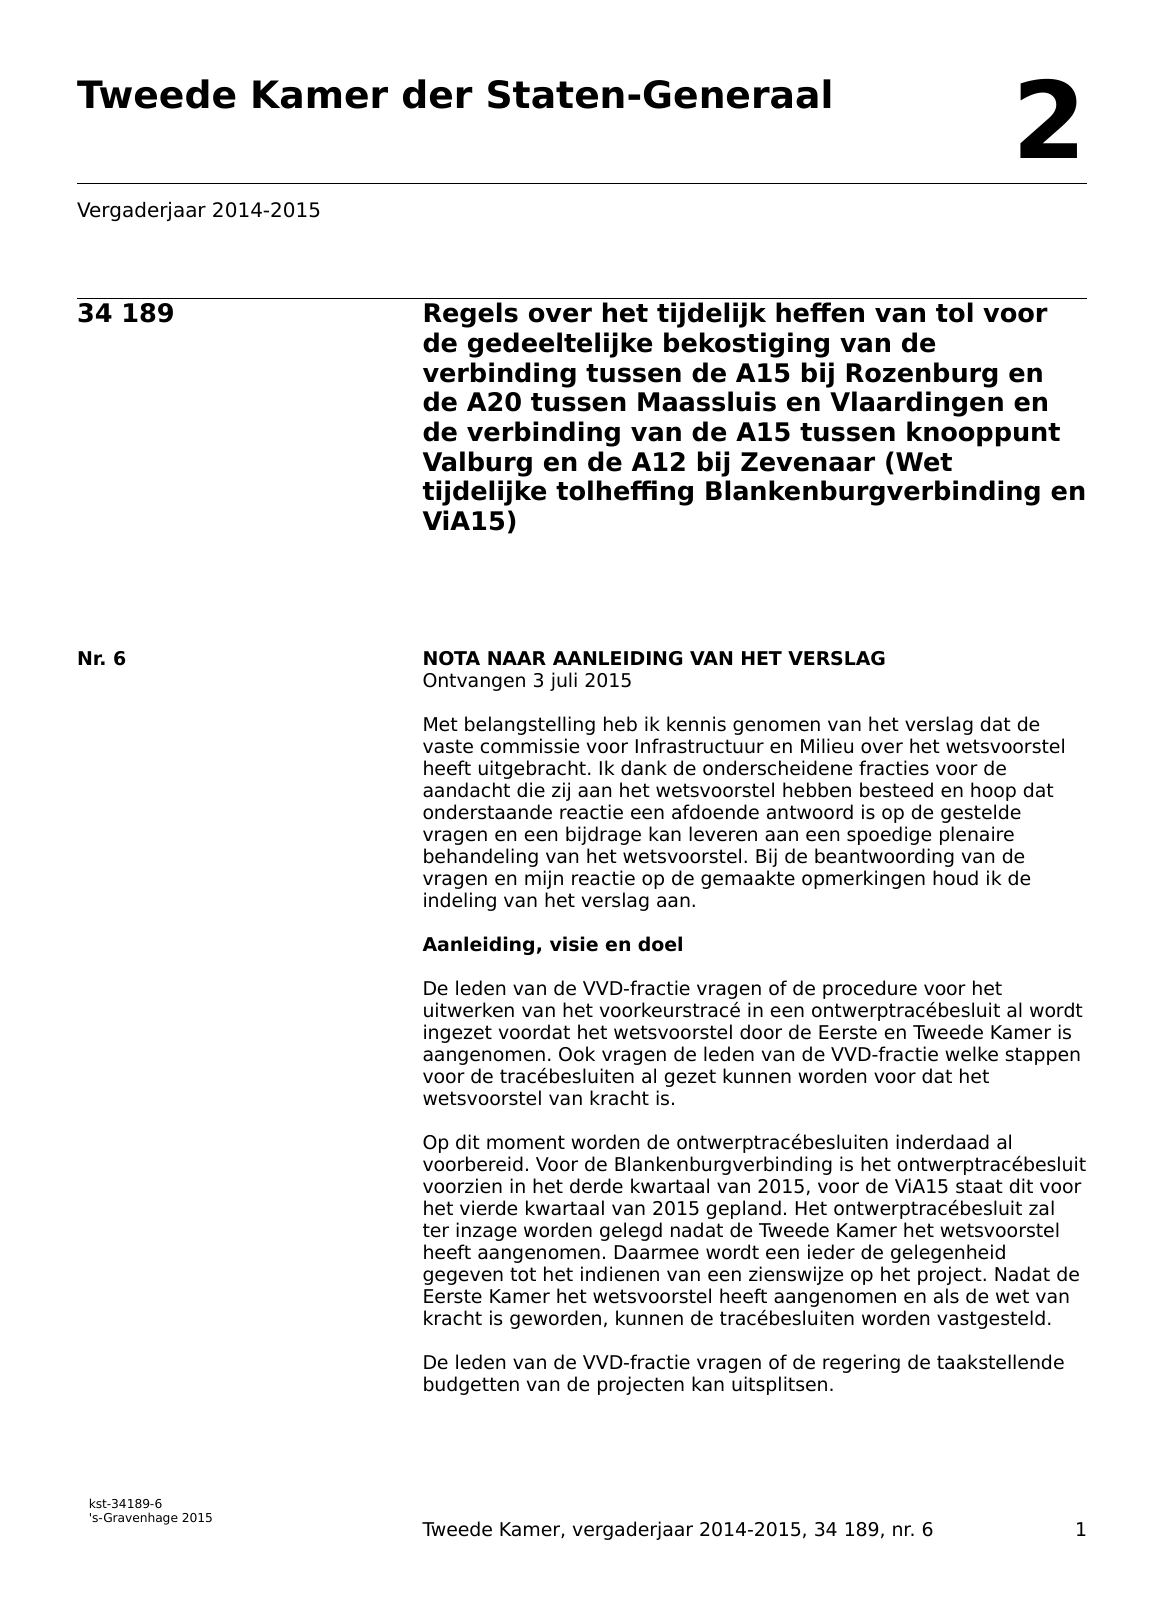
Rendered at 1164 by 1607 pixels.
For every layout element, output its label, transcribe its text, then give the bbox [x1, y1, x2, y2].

text Ontvangen 3 juli 2015 [422, 669, 1087, 691]
subtitle Nr. 6 NOTA NAAR AANLEIDING VAN HET VERSLAG [77, 647, 1087, 669]
table_header Tweede Kamer der Staten-Generaal [77, 59, 886, 183]
table_header 2 [886, 59, 1087, 183]
table_cell Vergaderjaar 2014-2015 [77, 184, 1087, 298]
subtitle Aanleiding, visie en doel [422, 934, 1087, 956]
text De leden van de VVD-fractie vragen of de procedure voor het uitwerken van het voorkeurstracé in een ontwerptracébesluit al wordt ingezet voordat het wetsvoorstel door de Eerste en Tweede Kamer is aangenomen. Ook vragen de leden van de VVD-fractie welke stappen voor de tracébesluiten al gezet kunnen worden voor dat het wetsvoorstel van kracht is. [422, 978, 1087, 1110]
text Met belangstelling heb ik kennis genomen van het verslag dat de vaste commissie voor Infrastructuur en Milieu over het wetsvoorstel heeft uitgebracht. Ik dank de onderscheidene fracties voor de aandacht die zij aan het wetsvoorstel hebben besteed en hoop dat onderstaande reactie een afdoende antwoord is op de gestelde vragen en een bijdrage kan leveren aan een spoedige plenaire behandeling van het wetsvoorstel. Bij de beantwoording van de vragen en mijn reactie op de gemaakte opmerkingen houd ik de indeling van het verslag aan. [422, 714, 1087, 911]
text Op dit moment worden de ontwerptracébesluiten inderdaad al voorbereid. Voor de Blankenburgverbinding is het ontwerptracébesluit voorzien in het derde kwartaal van 2015, voor de ViA15 staat dit voor het vierde kwartaal van 2015 gepland. Het ontwerptracébesluit zal ter inzage worden gelegd nadat de Tweede Kamer het wetsvoorstel heeft aangenomen. Daarmee wordt een ieder de gelegenheid gegeven tot het indienen van een zienswijze op het project. Nadat de Eerste Kamer het wetsvoorstel heeft aangenomen en als de wet van kracht is geworden, kunnen de tracébesluiten worden vastgesteld. [422, 1132, 1087, 1330]
text 's-Gravenhage 2015 [88, 1511, 323, 1525]
text kst-34189-6 [88, 1497, 323, 1511]
text De leden van de VVD-fractie vragen of de regering de taakstellende budgetten van de projecten kan uitsplitsen. [422, 1352, 1087, 1396]
subtitle 34 189 Regels over het tijdelijk heffen van tol voor de gedeeltelijke bekostiging van de verbinding tussen de A15 bij Rozenburg en de A20 tussen Maassluis en Vlaardingen en de verbinding van de A15 tussen knooppunt Valburg en de A12 bij Zevenaar (Wet tijdelijke tolheffing Blankenburgverbinding en ViA15) [77, 299, 1087, 536]
